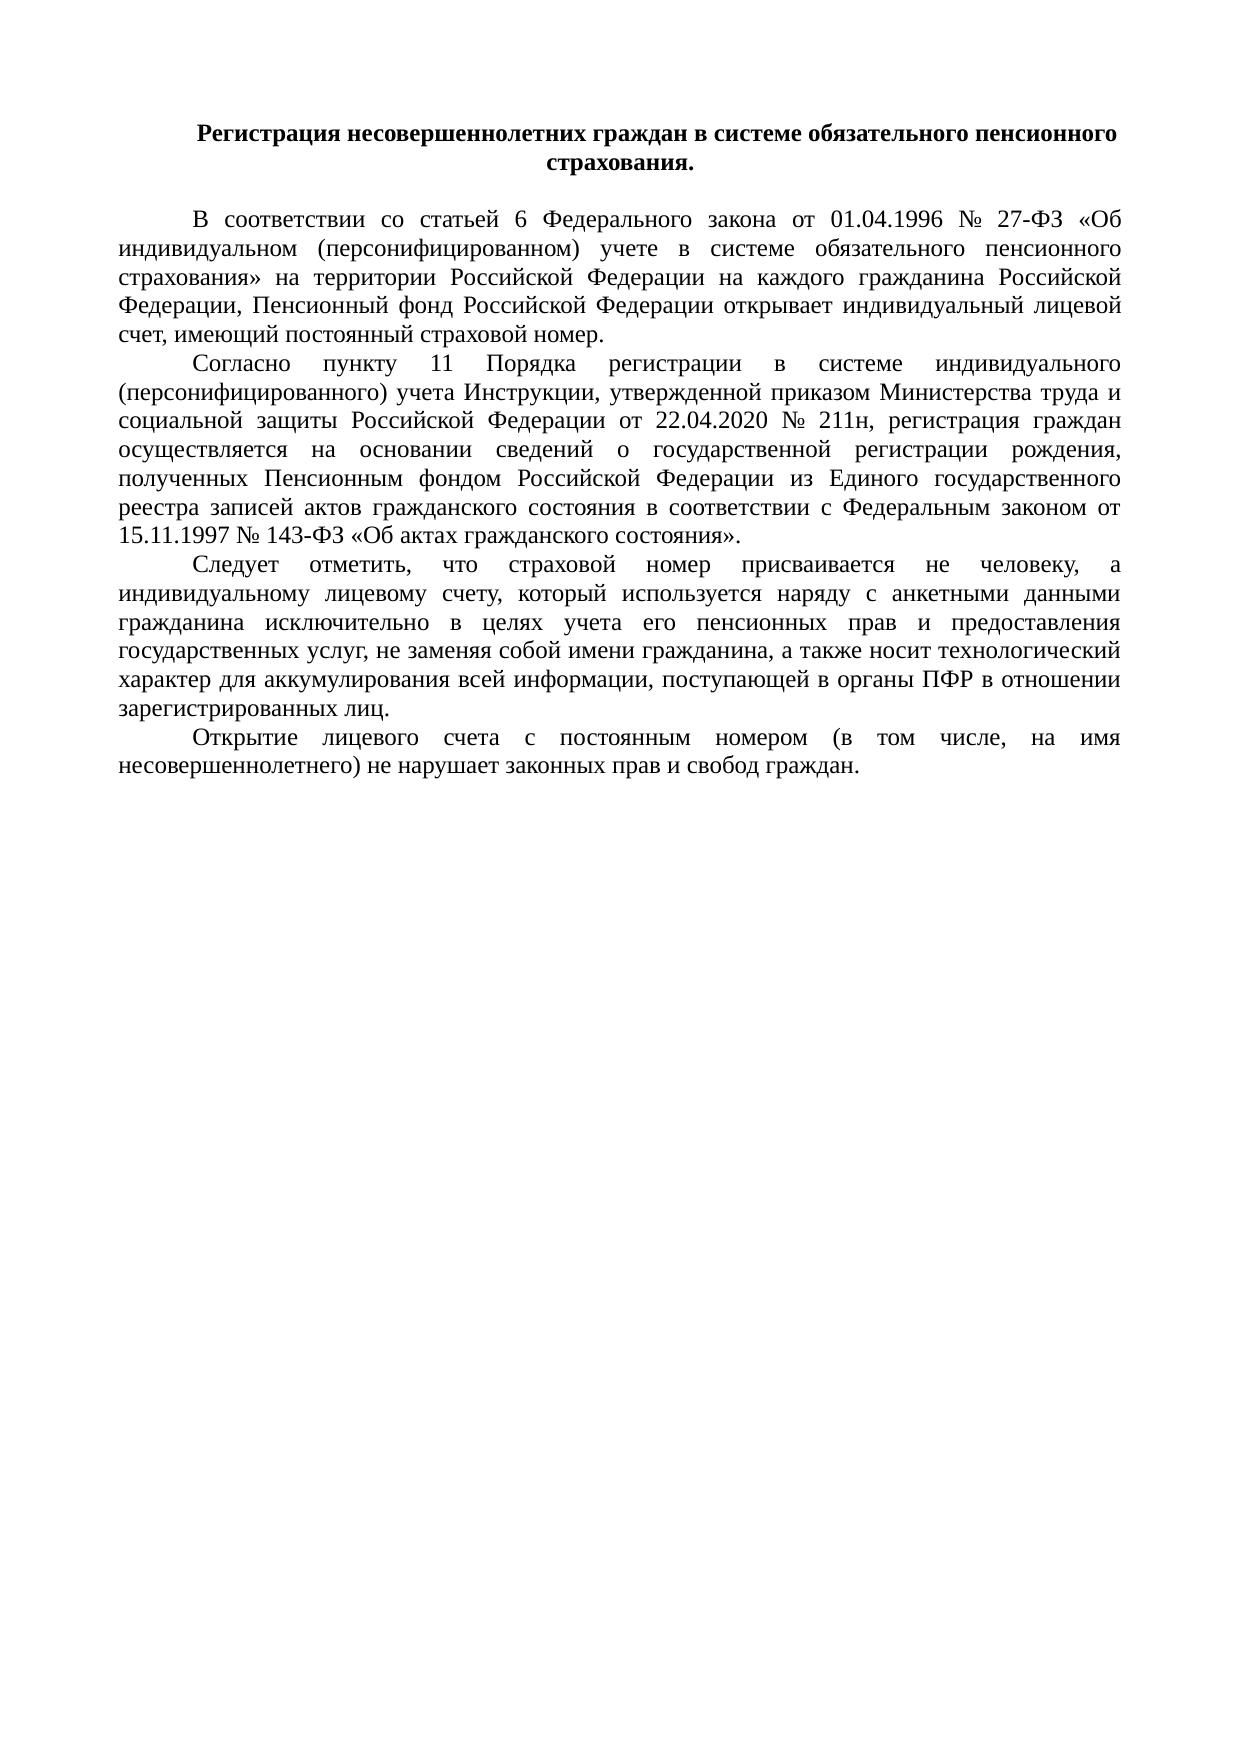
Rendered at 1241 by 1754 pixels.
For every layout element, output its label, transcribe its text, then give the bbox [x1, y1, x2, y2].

text В соответствии со статьей 6 Федерального закона от 01.04.1996 № 27-ФЗ «Об индивидуальном (персонифицированном) учете в системе обязательного пенсионного страхования» на территории Российской Федерации на каждого гражданина Российской Федерации, Пенсионный фонд Российской Федерации открывает индивидуальный лицевой счет, имеющий постоянный страховой номер. [118, 204, 1122, 348]
text Регистрация несовершеннолетних граждан в системе обязательного пенсионного страхования. [118, 118, 1122, 176]
text Открытие лицевого счета с постоянным номером (в том числе, на имя несовершеннолетнего) не нарушает законных прав и свобод граждан. [118, 722, 1122, 779]
text Согласно пункту 11 Порядка регистрации в системе индивидуального (персонифицированного) учета Инструкции, утвержденной приказом Министерства труда и социальной защиты Российской Федерации от 22.04.2020 № 211н, регистрация граждан осуществляется на основании сведений о государственной регистрации рождения, полученных Пенсионным фондом Российской Федерации из Единого государственного реестра записей актов гражданского состояния в соответствии с Федеральным законом от 15.11.1997 № 143-ФЗ «Об актах гражданского состояния». [118, 348, 1122, 549]
text Следует отметить, что страховой номер присваивается не человеку, а индивидуальному лицевому счету, который используется наряду с анкетными данными гражданина исключительно в целях учета его пенсионных прав и предоставления государственных услуг, не заменяя собой имени гражданина, а также носит технологический характер для аккумулирования всей информации, поступающей в органы ПФР в отношении зарегистрированных лиц. [118, 549, 1122, 722]
